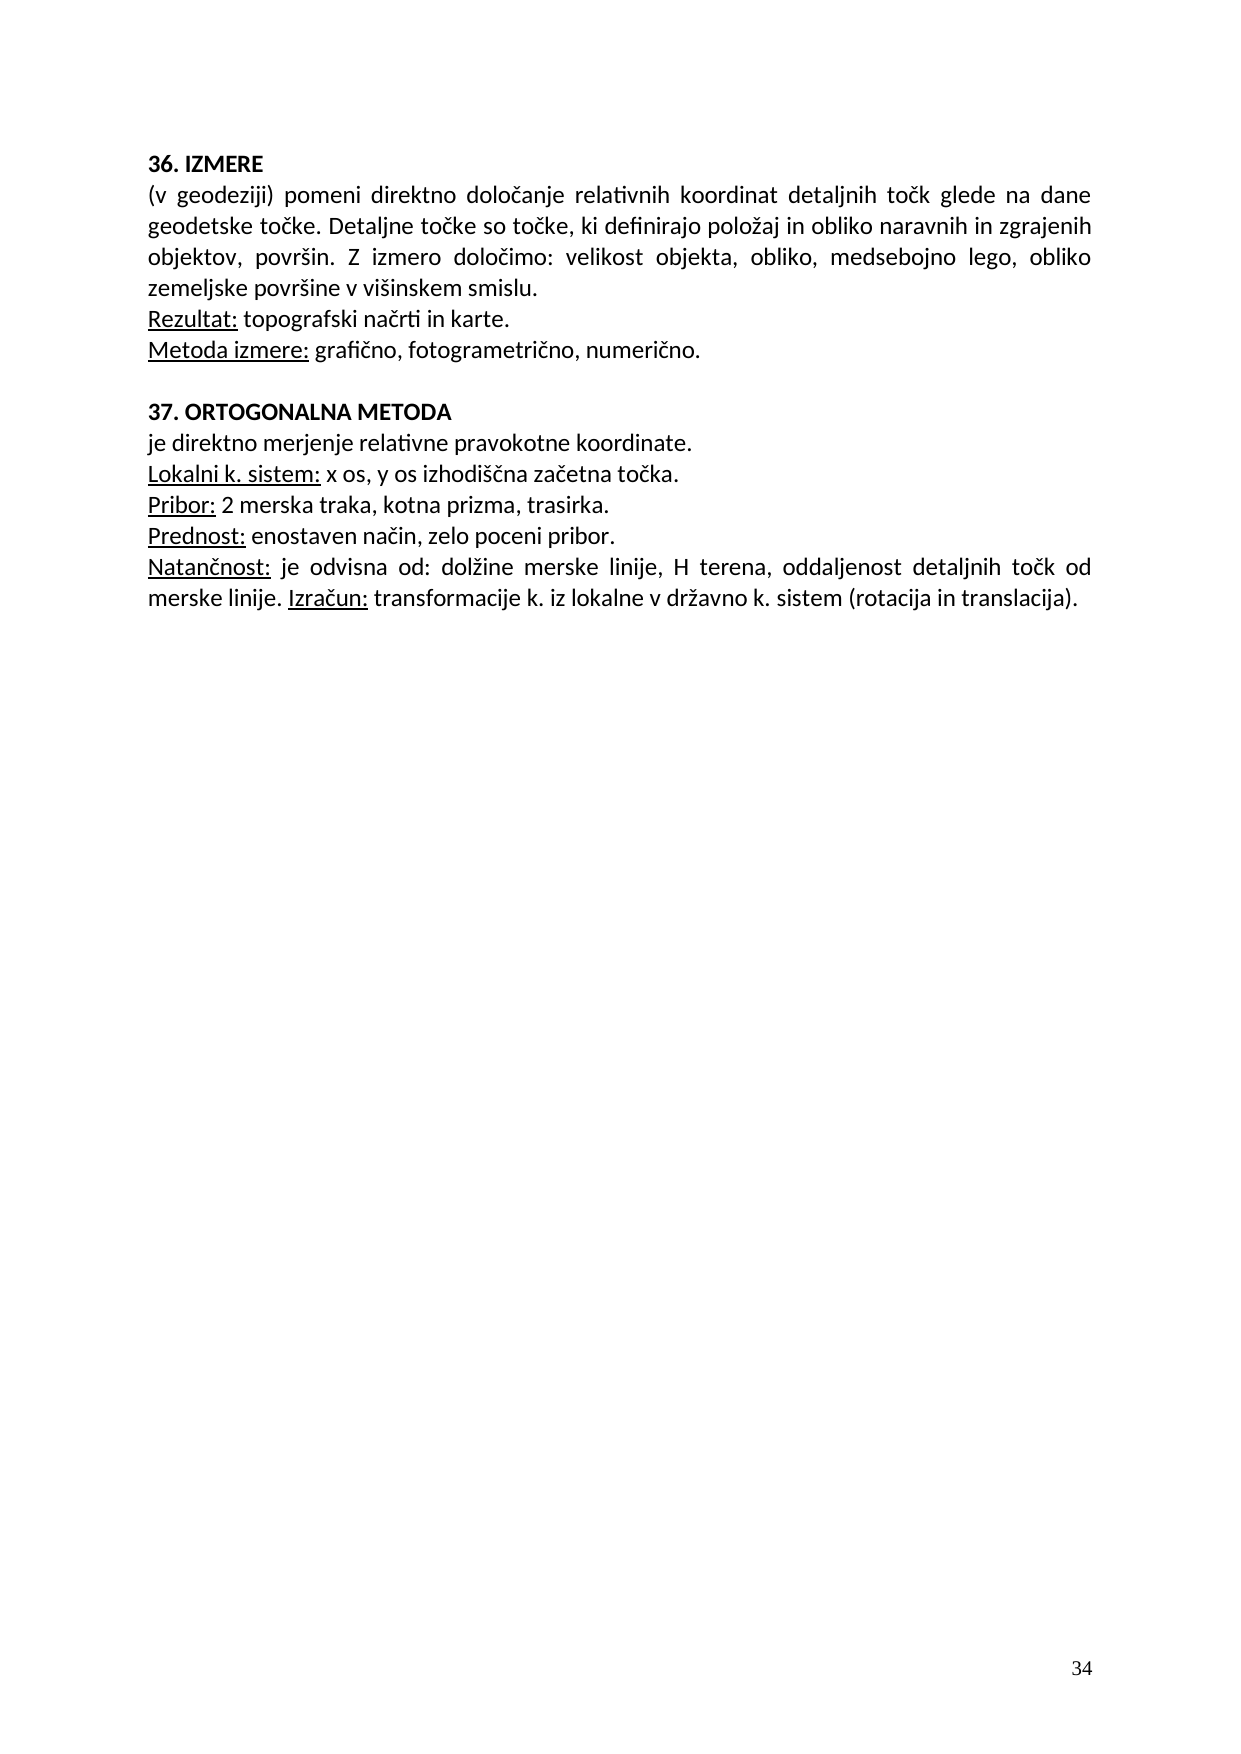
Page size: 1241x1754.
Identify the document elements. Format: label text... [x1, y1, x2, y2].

text je direktno merjenje relativne pravokotne koordinate. [148, 427, 1093, 458]
text Natančnost: je odvisna od: dolžine merske linije, H terena, oddaljenost detaljnih točk od merske linije. Izračun: transformacije k. iz lokalne v državno k. sistem (rotacija in translacija). [148, 551, 1093, 613]
text 37. ORTOGONALNA METODA [148, 396, 1093, 427]
text 36. IZMERE [148, 148, 1093, 179]
text Metoda izmere: grafično, fotogrametrično, numerično. [148, 334, 1093, 365]
text Lokalni k. sistem: x os, y os izhodiščna začetna točka. [148, 458, 1093, 489]
text (v geodeziji) pomeni direktno določanje relativnih koordinat detaljnih točk glede na dane geodetske točke. Detaljne točke so točke, ki definirajo položaj in obliko naravnih in zgrajenih objektov, površin. Z izmero določimo: velikost objekta, obliko, medsebojno lego, obliko zemeljske površine v višinskem smislu. [148, 179, 1093, 303]
text Prednost: enostaven način, zelo poceni pribor. [148, 520, 1093, 551]
text Rezultat: topografski načrti in karte. [148, 303, 1093, 334]
text Pribor: 2 merska traka, kotna prizma, trasirka. [148, 489, 1093, 520]
